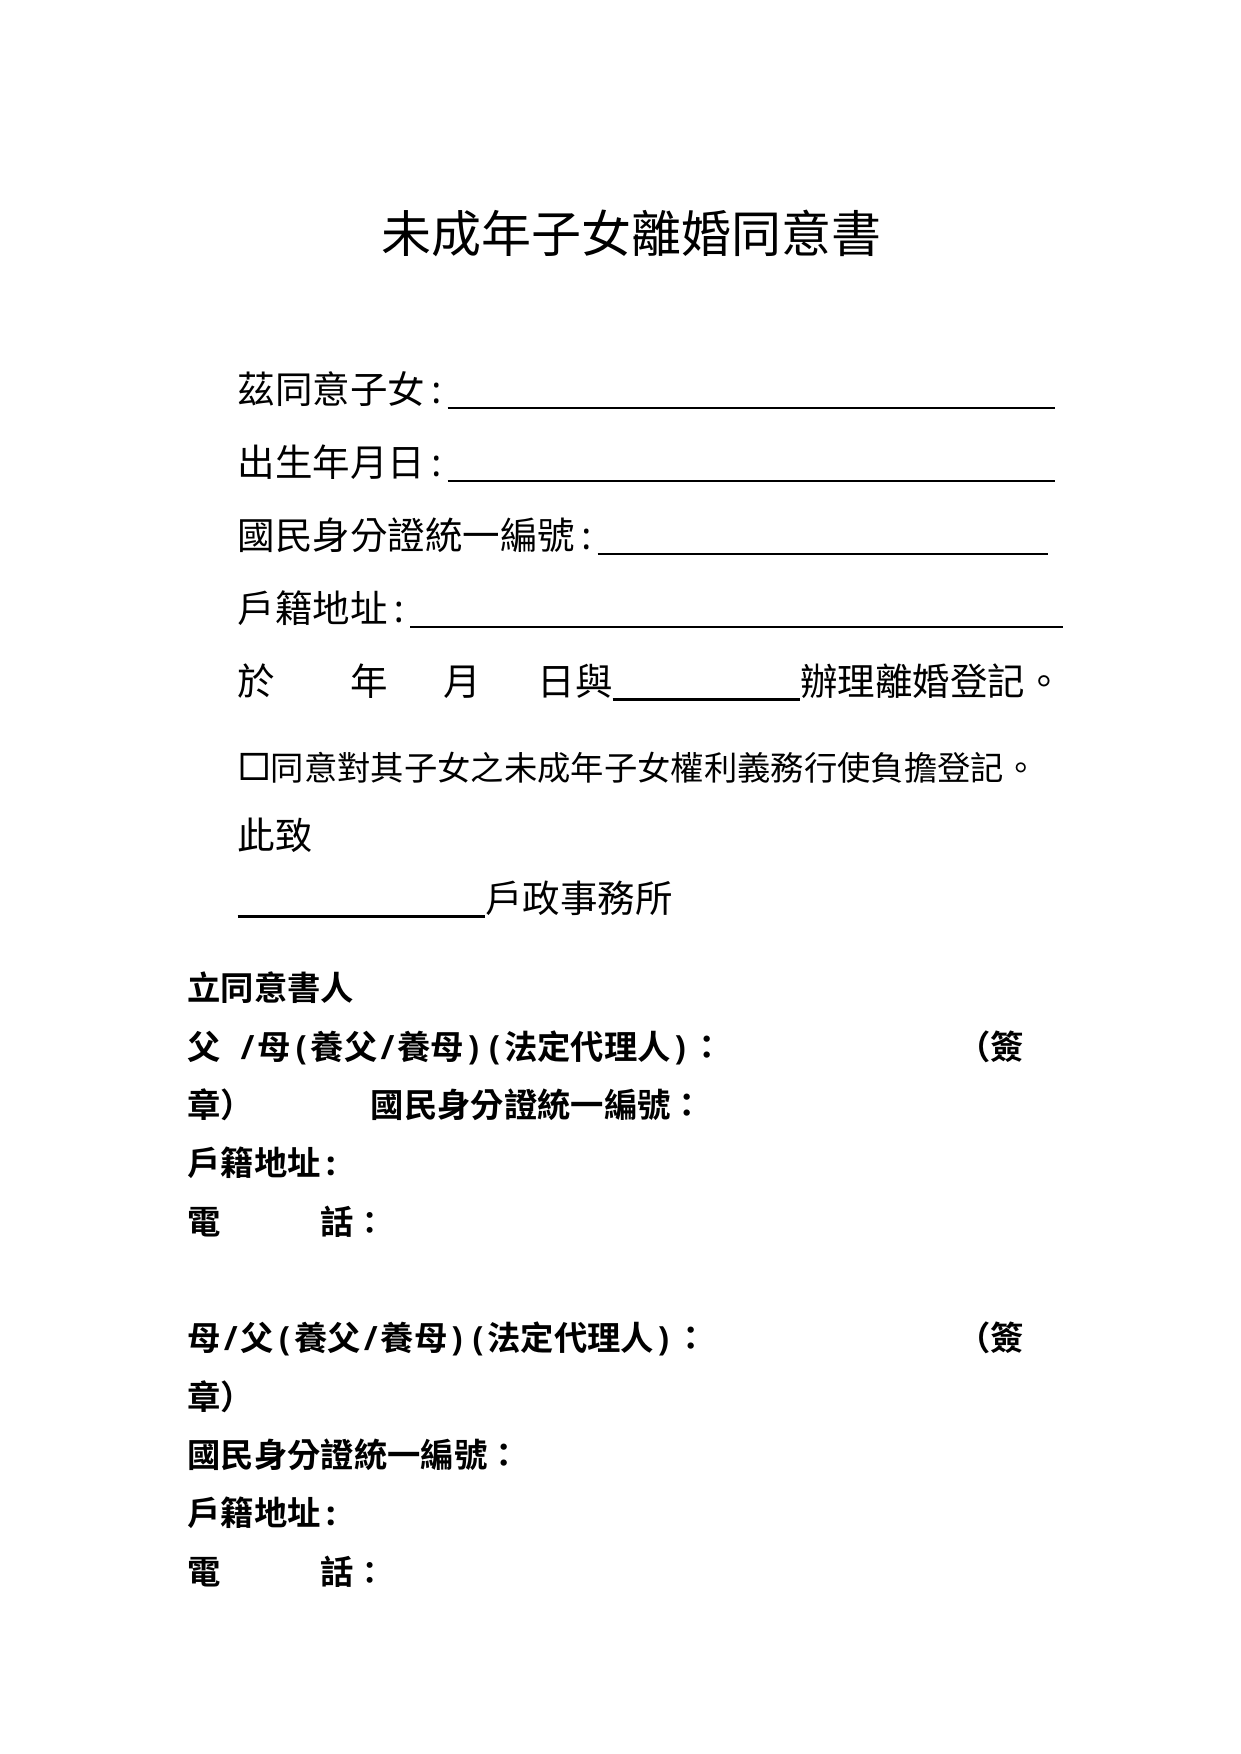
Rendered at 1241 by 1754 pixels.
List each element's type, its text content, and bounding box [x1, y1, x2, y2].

text 此致 [237, 792, 1066, 854]
text 於 年 月 日與 辦理離婚登記。 [237, 637, 1066, 700]
text 戶籍地址: [237, 564, 1066, 627]
text 戶籍地址: [187, 1129, 1075, 1187]
text 戶政事務所 [237, 854, 1066, 917]
text 電 話： [187, 1187, 1075, 1246]
text 國民身分證統一編號: [237, 492, 1066, 554]
text 未成年子女離婚同意書 [187, 158, 1075, 283]
text 國民身分證統一編號： [187, 1421, 1075, 1479]
text 同意對其子女之未成年子女權利義務行使負擔登記。 [237, 737, 1066, 792]
text 父 /母(養父/養母)(法定代理人)： （簽章） 國民身分證統一編號： [187, 1012, 1075, 1129]
text 戶籍地址: [187, 1479, 1075, 1537]
text 出生年月日: [237, 419, 1066, 481]
text 茲同意子女: [237, 346, 1066, 408]
text 母/父(養父/養母)(法定代理人)： （簽章） [187, 1304, 1075, 1421]
text 電 話： [187, 1537, 1075, 1596]
text 立同意書人 [187, 954, 1075, 1012]
